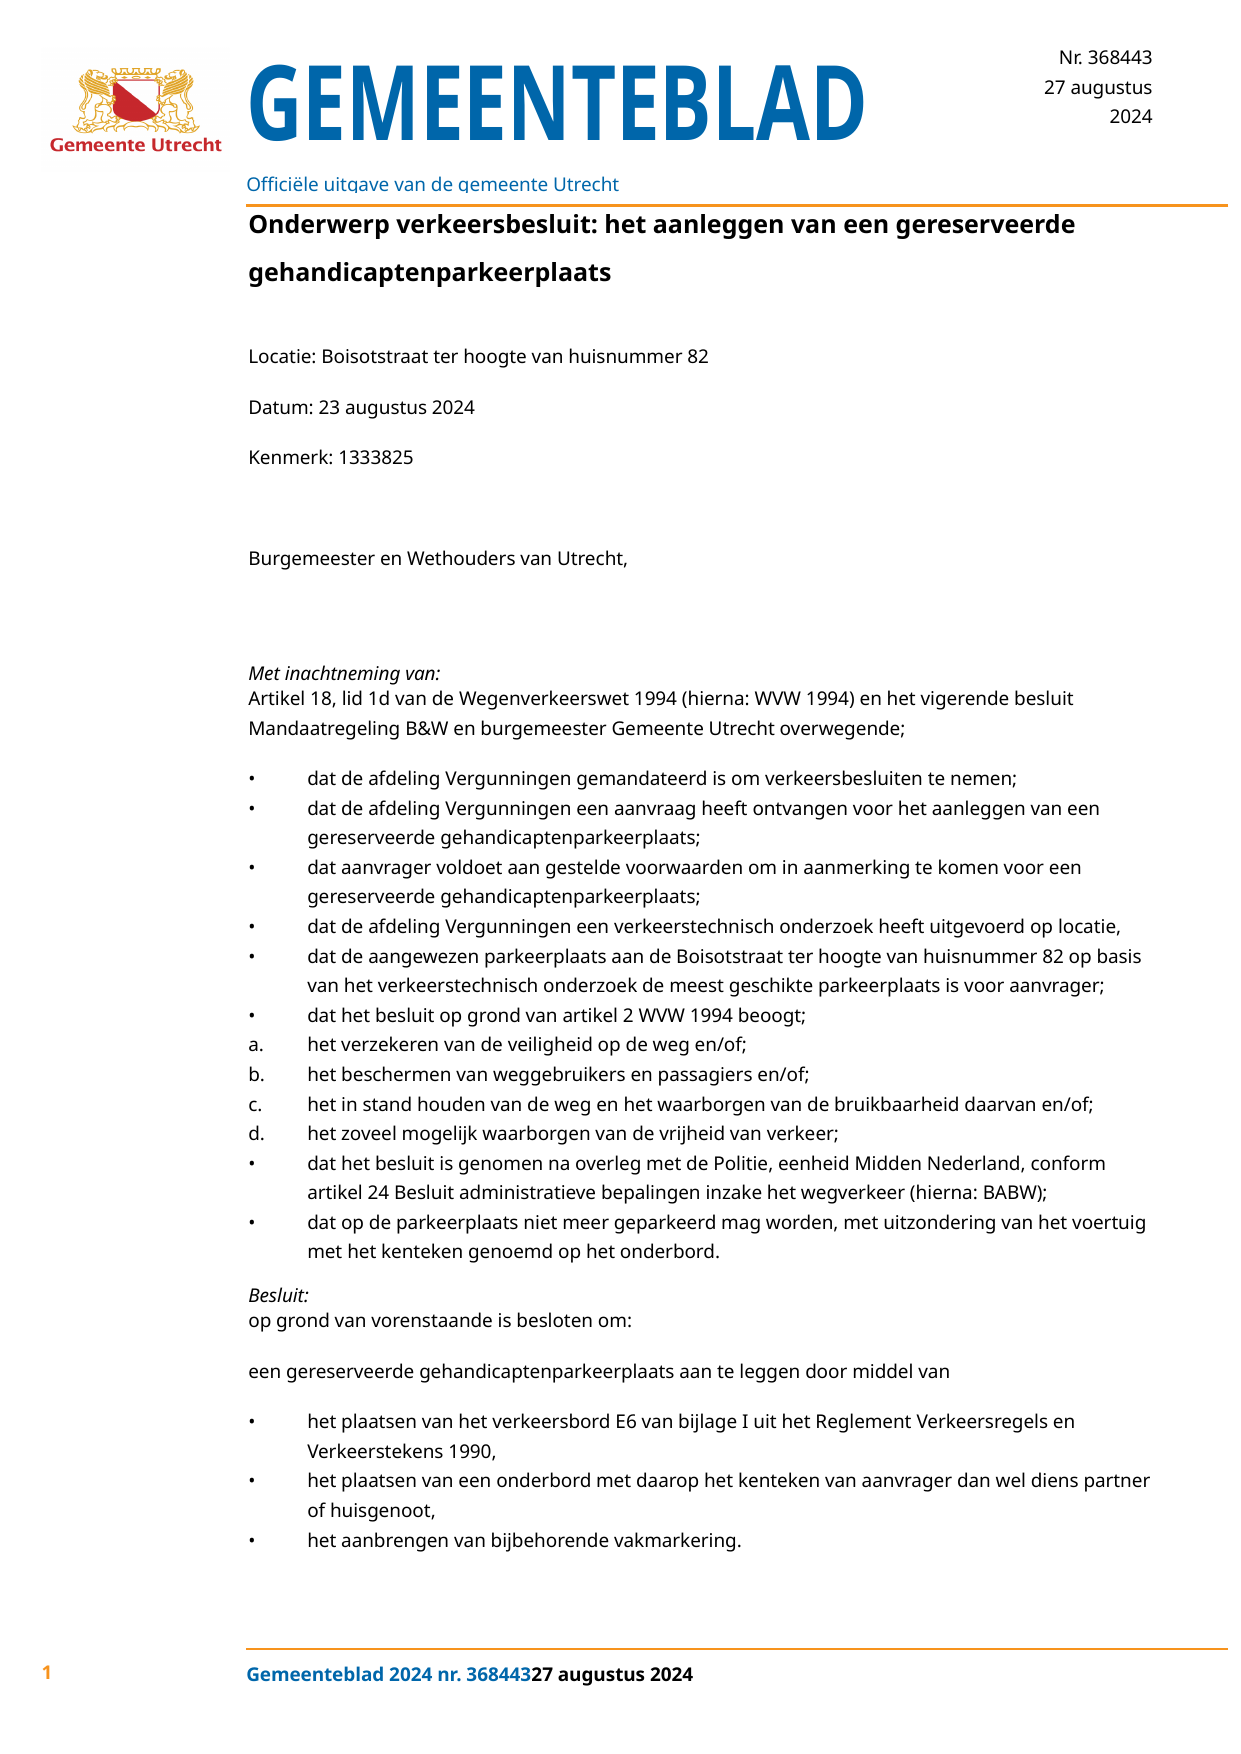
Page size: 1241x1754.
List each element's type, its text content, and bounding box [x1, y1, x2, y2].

list het beschermen van weggebruikers en passagiers en/of; [248, 1061, 1152, 1087]
list dat op de parkeerplaats niet meer geparkeerd mag worden, met uitzondering van het voertuig met het kenteken genoemd op het onderbord. [248, 1209, 1152, 1264]
text Kenmerk: 1333825 [248, 444, 1152, 470]
text Besluit: [248, 1282, 1152, 1308]
text Artikel 18, lid 1d van de Wegenverkeerswet 1994 (hierna: WVW 1994) en het vigerende besluit Mandaatregeling B&W en burgemeester Gemeente Utrecht overwegende; [248, 685, 1152, 741]
list dat de afdeling Vergunningen een aanvraag heeft ontvangen voor het aanleggen van een gereserveerde gehandicaptenparkeerplaats; [248, 795, 1152, 850]
picture [41, 47, 231, 172]
list het plaatsen van het verkeersbord E6 van bijlage I uit het Reglement Verkeersregels en Verkeerstekens 1990, [248, 1408, 1152, 1464]
list het verzekeren van de veiligheid op de weg en/of; [248, 1032, 1152, 1057]
list het aanbrengen van bijbehorende vakmarkering. [248, 1527, 1152, 1552]
text Burgemeester en Wethouders van Utrecht, [248, 545, 1152, 571]
text op grond van vorenstaande is besloten om: [248, 1308, 1152, 1333]
text een gereserveerde gehandicaptenparkeerplaats aan te leggen door middel van [248, 1358, 1152, 1384]
list dat het besluit is genomen na overleg met de Politie, eenheid Midden Nederland, conform artikel 24 Besluit administratieve bepalingen inzake het wegverkeer (hierna: BABW); [248, 1150, 1152, 1205]
text Onderwerp verkeersbesluit: het aanleggen van een gereserveerde gehandicaptenparkeerplaats [248, 207, 1152, 288]
list het in stand houden van de weg en het waarborgen van de bruikbaarheid daarvan en/of; [248, 1091, 1152, 1117]
list dat de afdeling Vergunningen een verkeerstechnisch onderzoek heeft uitgevoerd op locatie, [248, 913, 1152, 939]
list dat aanvrager voldoet aan gestelde voorwaarden om in aanmerking te komen voor een gereserveerde gehandicaptenparkeerplaats; [248, 854, 1152, 909]
list het plaatsen van een onderbord met daarop het kenteken van aanvrager dan wel diens partner of huisgenoot, [248, 1468, 1152, 1523]
text Met inachtneming van: [248, 660, 1152, 685]
list dat de afdeling Vergunningen gemandateerd is om verkeersbesluiten te nemen; [248, 765, 1152, 791]
list dat het besluit op grond van artikel 2 WVW 1994 beoogt; [248, 1002, 1152, 1028]
text Datum: 23 augustus 2024 [248, 394, 1152, 420]
list het zoveel mogelijk waarborgen van de vrijheid van verkeer; [248, 1120, 1152, 1146]
text Locatie: Boisotstraat ter hoogte van huisnummer 82 [248, 344, 1152, 369]
list dat de aangewezen parkeerplaats aan de Boisotstraat ter hoogte van huisnummer 82 op basis van het verkeerstechnisch onderzoek de meest geschikte parkeerplaats is voor aanvrager; [248, 943, 1152, 998]
